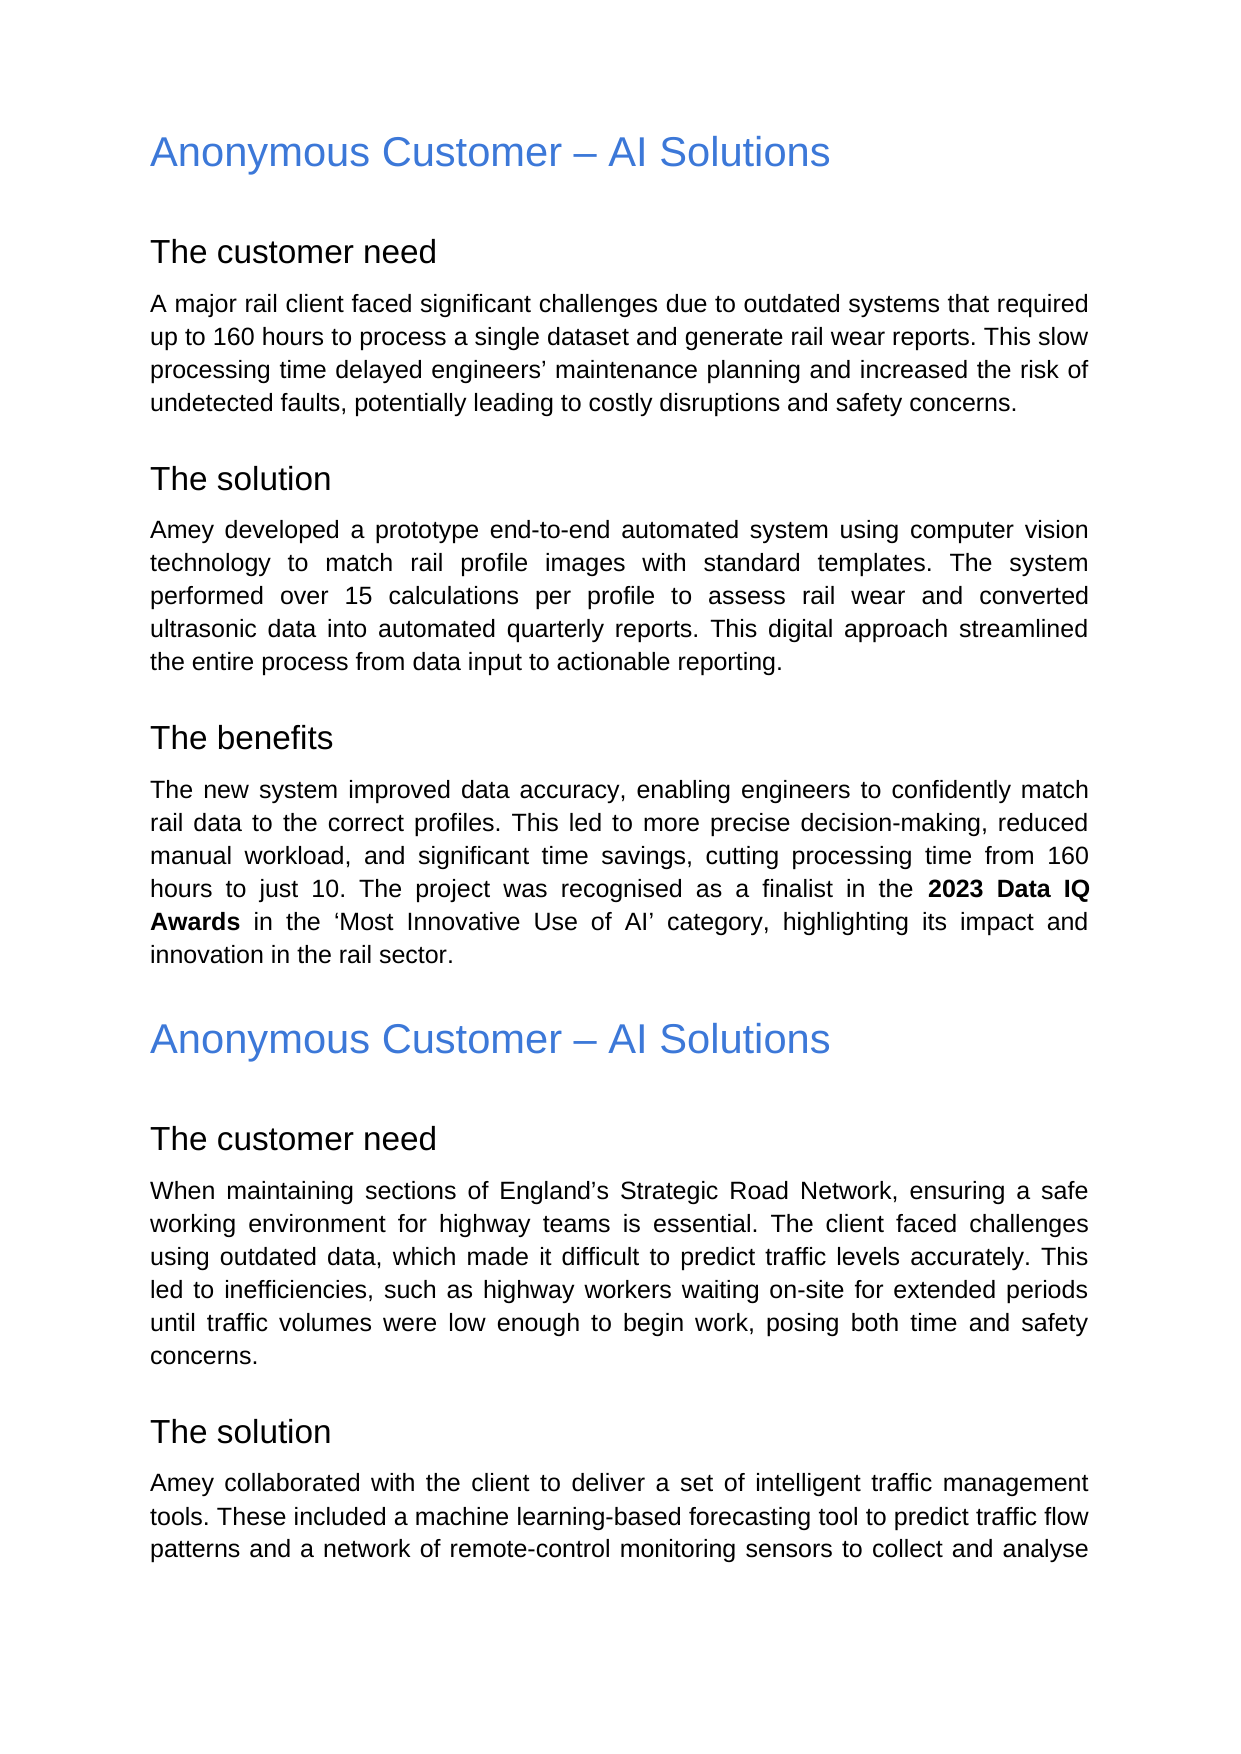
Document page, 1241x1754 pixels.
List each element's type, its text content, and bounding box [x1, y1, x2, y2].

subtitle The customer need [150, 1119, 1090, 1158]
subtitle The solution [150, 459, 1090, 497]
text A major rail client faced significant challenges due to outdated systems that required up to 160 hours to process a single dataset and generate rail wear reports. This slow processing time delayed engineers’ maintenance planning and increased the risk of undetected faults, potentially leading to costly disruptions and safety concerns. [150, 289, 1090, 417]
subtitle Anonymous Customer – AI Solutions [150, 127, 1090, 175]
text The new system improved data accuracy, enabling engineers to confidently match rail data to the correct profiles. This led to more precise decision-making, reduced manual workload, and significant time savings, cutting processing time from 160 hours to just 10. The project was recognised as a finalist in the 2023 Data IQ Awards in the ‘Most Innovative Use of AI’ category, highlighting its impact and innovation in the rail sector. [150, 774, 1090, 968]
text Amey collaborated with the client to deliver a set of intelligent traffic management tools. These included a machine learning-based forecasting tool to predict traffic flow patterns and a network of remote-control monitoring sensors to collect and analyse [150, 1468, 1090, 1563]
subtitle The customer need [150, 232, 1090, 271]
subtitle The solution [150, 1412, 1090, 1450]
subtitle The benefits [150, 718, 1090, 756]
text Amey developed a prototype end-to-end automated system using computer vision technology to match rail profile images with standard templates. The system performed over 15 calculations per profile to assess rail wear and converted ultrasonic data into automated quarterly reports. This digital approach streamlined the entire process from data input to actionable reporting. [150, 515, 1090, 676]
subtitle Anonymous Customer – AI Solutions [150, 1014, 1090, 1062]
text When maintaining sections of England’s Strategic Road Network, ensuring a safe working environment for highway teams is essential. The client faced challenges using outdated data, which made it difficult to predict traffic levels accurately. This led to inefficiencies, such as highway workers waiting on-site for extended periods until traffic volumes were low enough to begin work, posing both time and safety concerns. [150, 1176, 1090, 1370]
